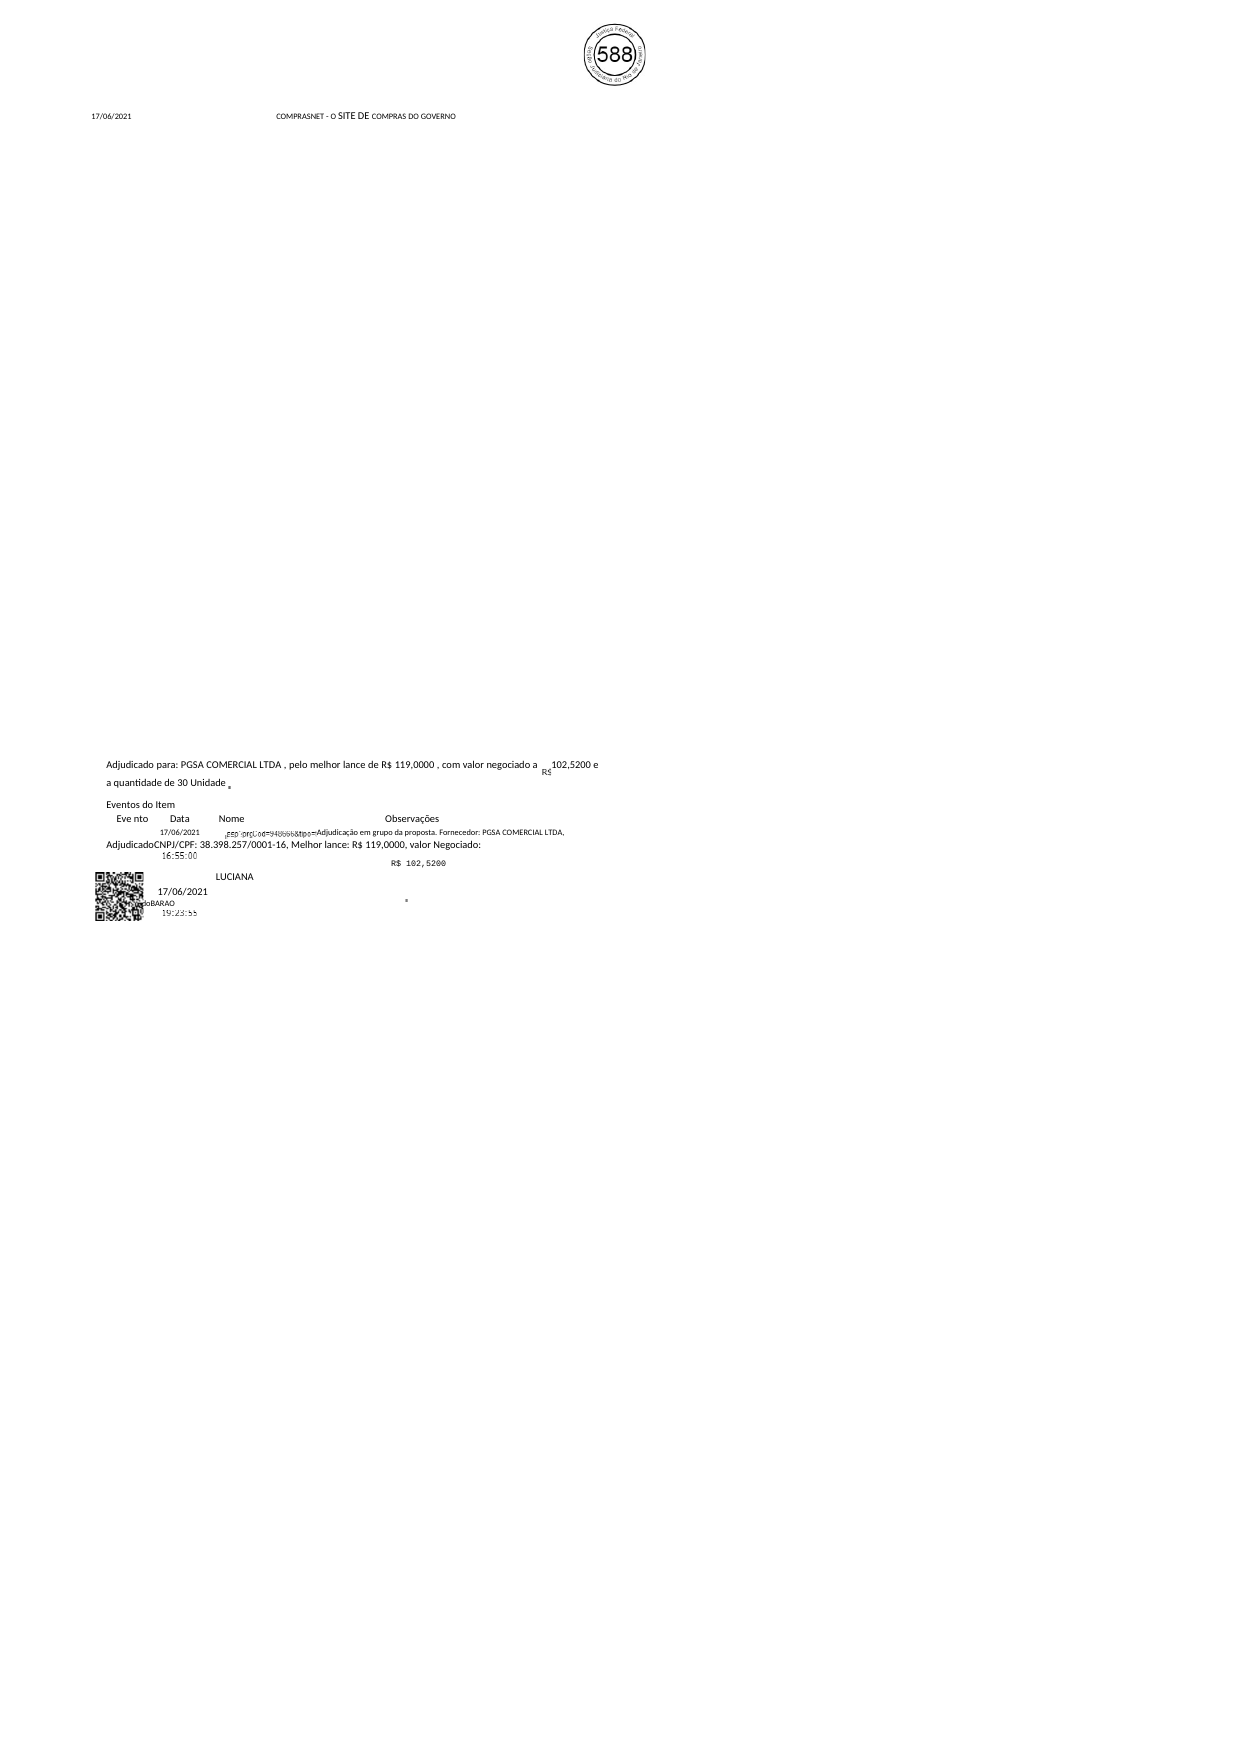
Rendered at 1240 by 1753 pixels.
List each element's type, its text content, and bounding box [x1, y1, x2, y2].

text 17/06/2021 Adjudicação em grupo da proposta. Fornecedor: PGSA COMERCIAL LTDA, [150, 827, 1089, 837]
text Eventos do Item [106, 798, 1089, 811]
text AdjudicadoCNPJ/CPF: 38.398.257/0001-16, Melhor lance: R$ 119,0000, valor Negociado: [106, 838, 1089, 851]
text Adjudicado para: PGSA COMERCIAL LTDA , pelo melhor lance de R$ 119,0000 , com valor negociado a 102,5200 e a quantidade de 30 Unidade [106, 758, 598, 789]
text LUCIANA [216, 871, 1089, 883]
text HomologadoBARAO [144, 899, 1089, 909]
text Eve nto Data Nome Observações [116, 813, 1089, 825]
subtitle 17/06/2021 [157, 885, 1089, 898]
text R$ 102,5200 [163, 859, 674, 868]
